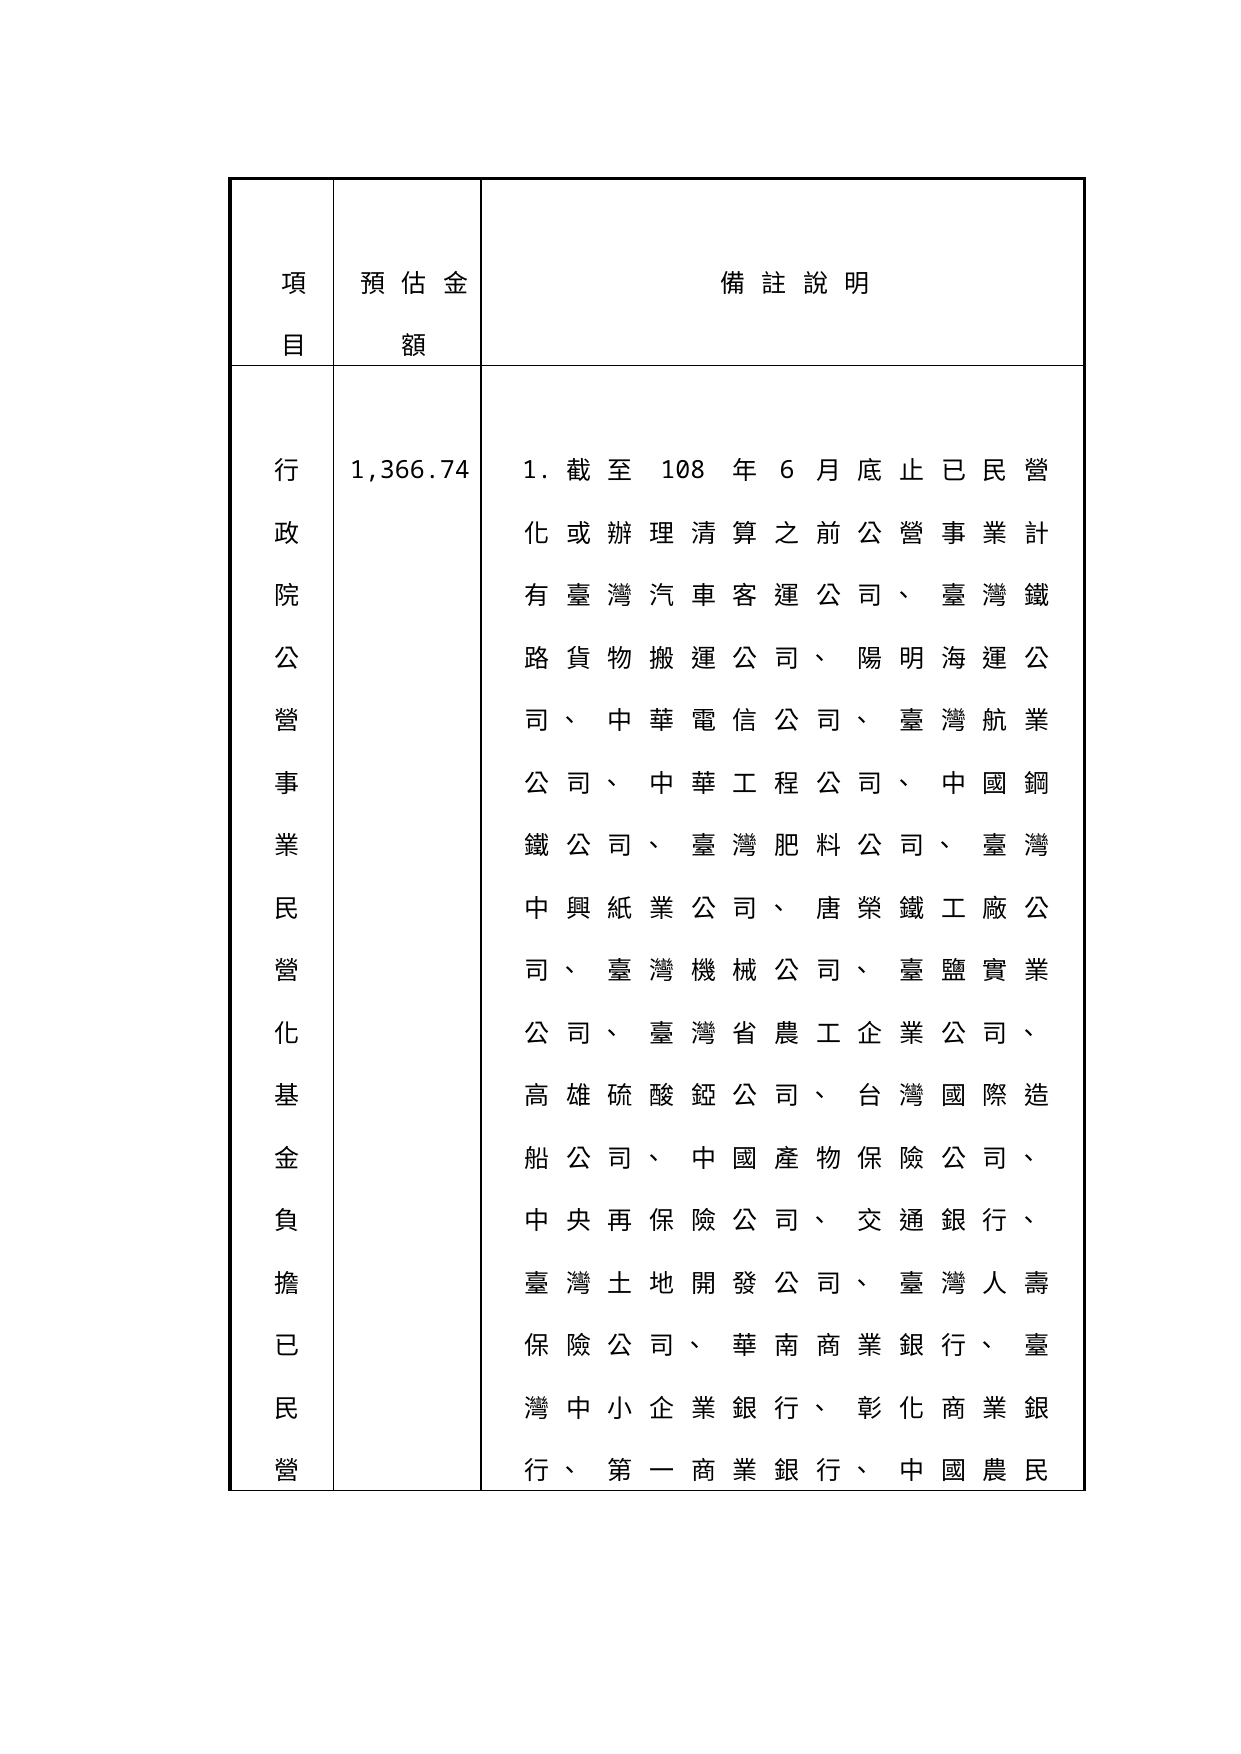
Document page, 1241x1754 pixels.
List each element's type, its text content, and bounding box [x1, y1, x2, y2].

table_header 備註說明 [482, 180, 1083, 365]
table_cell 1,366.74 [334, 366, 480, 1490]
table_header 項目 [232, 180, 333, 365]
table_cell 1.截至108年6月底止已民營化或辦理清算之前公營事業計有臺灣汽車客運公司、臺灣鐵路貨物搬運公司、陽明海運公司、中華電信公司、臺灣航業公司、中華工程公司、中國鋼鐵公司、臺灣肥料公司、臺灣中興紙業公司、唐榮鐵工廠公司、臺灣機械公司、臺鹽實業公司、臺灣省農工企業公司、高雄硫酸錏公司、台灣國際造船公司、中國產物保險公司、中央再保險公司、交通銀行、臺灣土地開發公司、臺灣人壽保險公司、華南商業銀行、臺灣中小企業銀行、彰化商業銀行、第一商業銀行、中國農民 [482, 366, 1083, 1490]
table_header 預估金額 [334, 180, 480, 365]
table_cell 行政院公營事業民營化基金 負擔已民營 [232, 366, 333, 1490]
